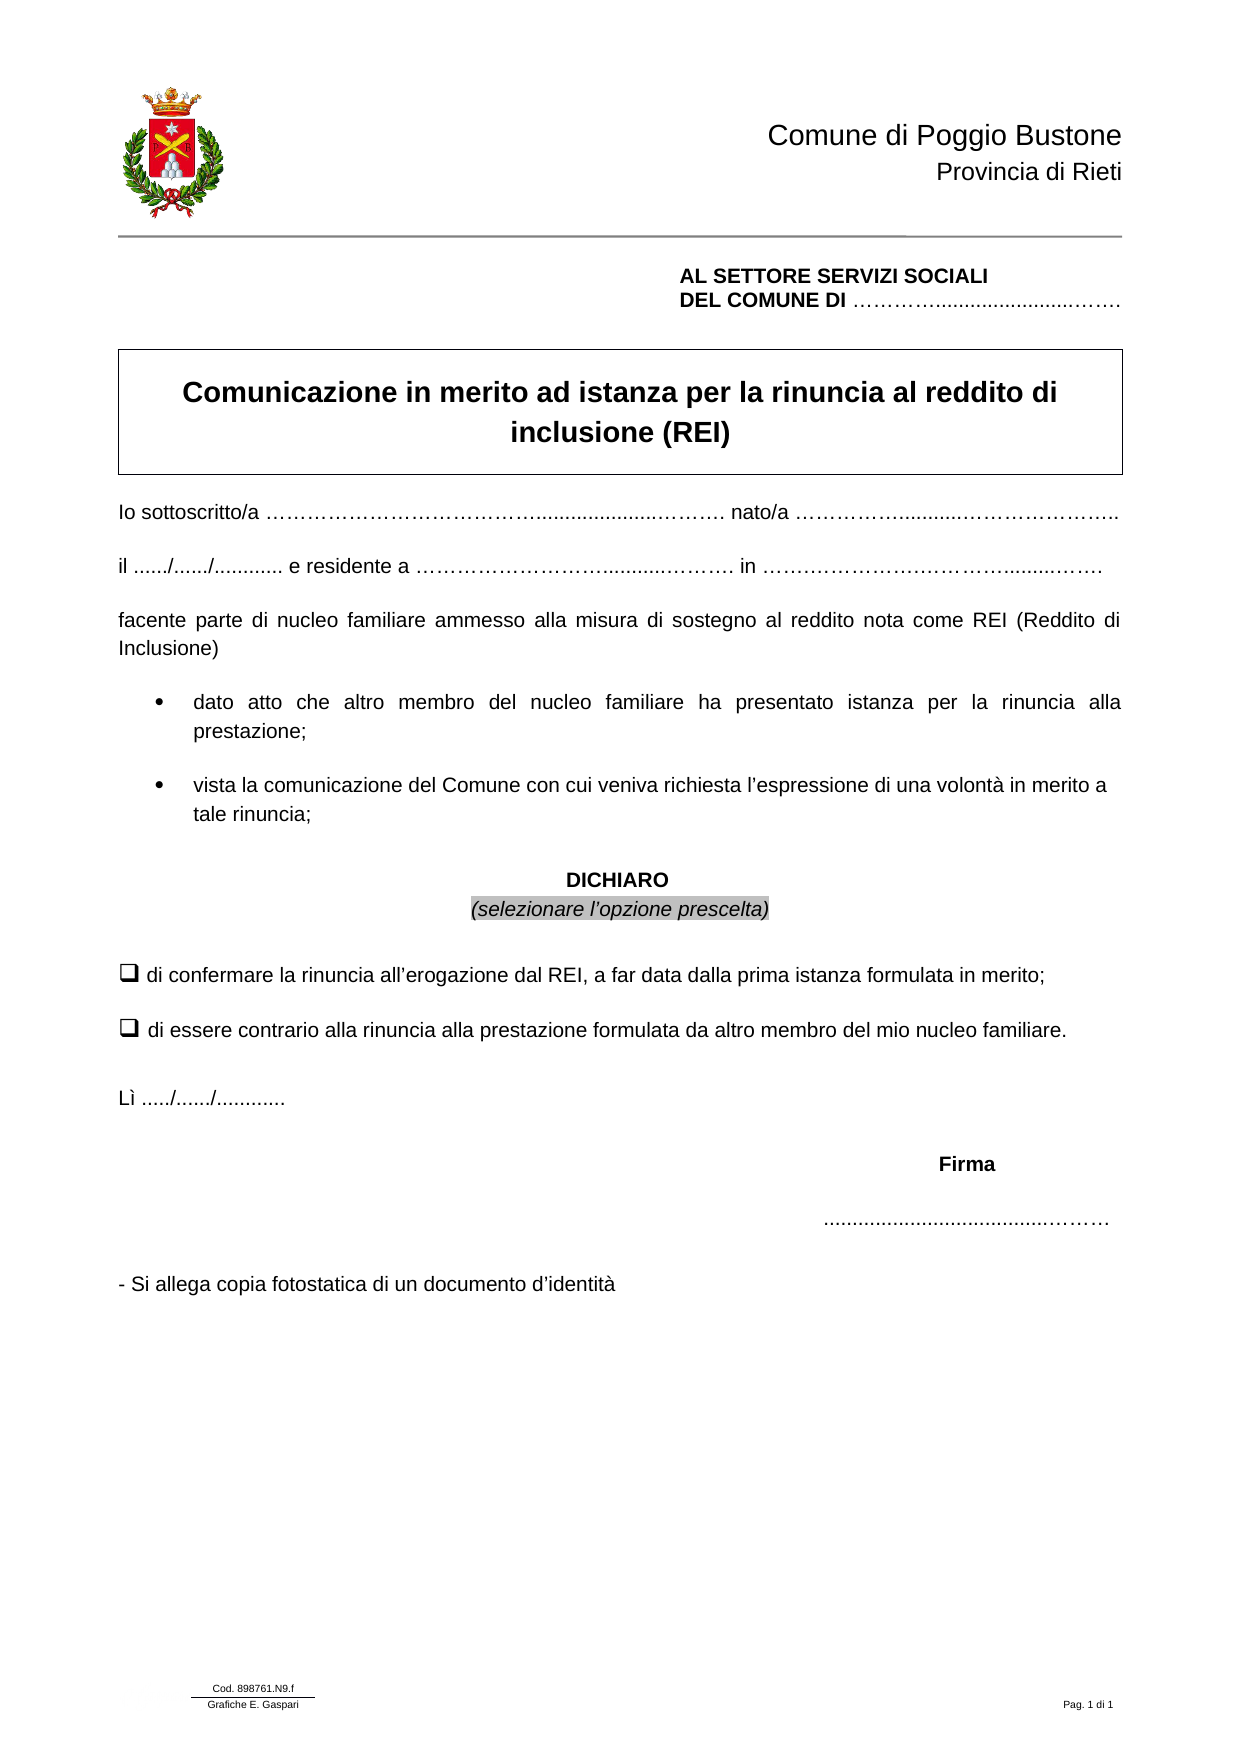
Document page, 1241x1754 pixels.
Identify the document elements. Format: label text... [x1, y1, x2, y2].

text Comune di Poggio Bustone [224, 118, 1122, 152]
text DICHIARO (selezionare l’opzione prescelta) [118, 868, 1122, 920]
text facente parte di nucleo familiare ammesso alla misura di sostegno al reddito nota come REI (Reddito di Inclusione) [118, 607, 1122, 660]
table_header Comunicazione in merito ad istanza per la rinuncia al reddito di inclusione (REI) [119, 350, 1122, 474]
text .......................................……… [812, 1206, 1122, 1230]
list vista la comunicazione del Comune con cui veniva richiesta l’espressione di una volontà in merito a tale rinuncia; [156, 772, 1122, 825]
text  di essere contrario alla rinuncia alla prestazione formulata da altro membro del mio nucleo familiare. [118, 1018, 1122, 1043]
text Provincia di Rieti [224, 157, 1122, 185]
text Firma [812, 1152, 1122, 1176]
picture [122, 87, 224, 219]
text - Si allega copia fotostatica di un documento d’identità [118, 1272, 1122, 1296]
text Lì ...../....../............ [118, 1086, 1122, 1110]
text  di confermare la rinuncia all’erogazione dal REI, a far data dalla prima istanza formulata in merito; [118, 963, 1122, 988]
text AL SETTORE SERVIZI SOCIALI DEL COMUNE DI …………........................……. [679, 264, 1122, 312]
text Io sottoscritto/a ………………………………….....................………. nato/a ……………...........………………….. [118, 500, 1122, 524]
text il ....../....../............ e residente a ………………………...........………. in …….…………….………….........……. [118, 554, 1122, 578]
list dato atto che altro membro del nucleo familiare ha presentato istanza per la rinuncia alla prestazione; [156, 690, 1122, 743]
